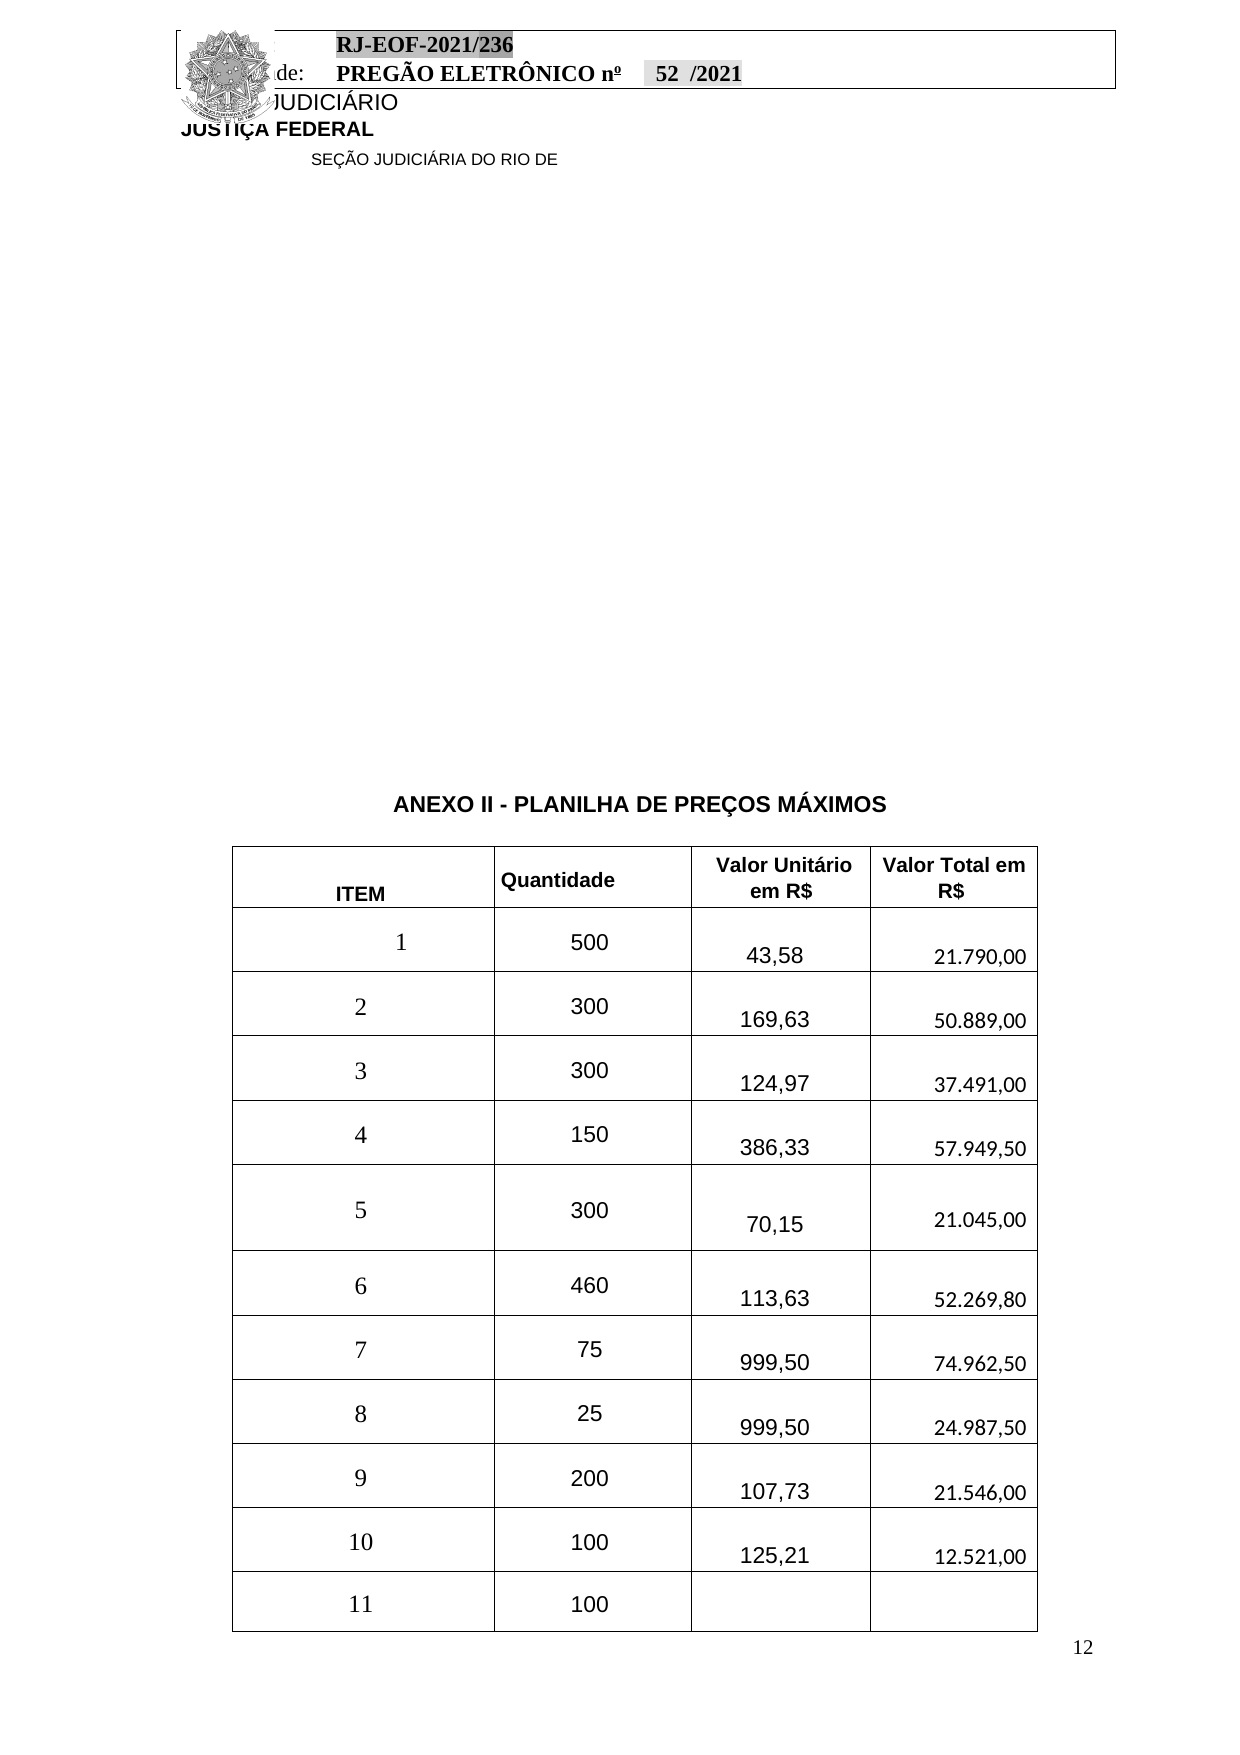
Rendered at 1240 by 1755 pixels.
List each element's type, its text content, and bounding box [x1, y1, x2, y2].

table_cell 107,73 [692, 1444, 870, 1507]
table_cell 21.546,00 [871, 1444, 1037, 1507]
table_cell 113,63 [692, 1251, 870, 1314]
table_cell 21.790,00 [871, 908, 1037, 971]
table_cell 52.269,80 [871, 1251, 1037, 1314]
table_cell 300 [495, 972, 691, 1035]
table_cell 460 [495, 1251, 691, 1314]
table_cell 24.987,50 [871, 1380, 1037, 1443]
table_cell 11 [233, 1572, 494, 1631]
table_cell 8 [233, 1380, 494, 1443]
table_cell 125,21 [692, 1508, 870, 1571]
table_cell 300 [495, 1165, 691, 1250]
table_cell 7 [233, 1316, 494, 1379]
table_cell [871, 1572, 1037, 1631]
table_cell 999,50 [692, 1380, 870, 1443]
table_cell [692, 1572, 870, 1631]
table_cell 4 [233, 1101, 494, 1164]
table_cell 200 [495, 1444, 691, 1507]
table_cell 386,33 [692, 1101, 870, 1164]
table_cell 1 [233, 908, 494, 971]
table_cell 5 [233, 1165, 494, 1250]
table_cell 12.521,00 [871, 1508, 1037, 1571]
table_cell 6 [233, 1251, 494, 1314]
table_cell 100 [495, 1508, 691, 1571]
table_cell 500 [495, 908, 691, 971]
table_cell 70,15 [692, 1165, 870, 1250]
table_cell 43,58 [692, 908, 870, 971]
table_cell 10 [233, 1508, 494, 1571]
table_cell 25 [495, 1380, 691, 1443]
table_cell 57.949,50 [871, 1101, 1037, 1164]
table_cell 9 [233, 1444, 494, 1507]
table_cell 50.889,00 [871, 972, 1037, 1035]
table_cell 21.045,00 [871, 1165, 1037, 1250]
table_header Valor Total em R$ [871, 847, 1037, 907]
table_cell 2 [233, 972, 494, 1035]
table_cell 300 [495, 1036, 691, 1099]
table_cell 100 [495, 1572, 691, 1631]
table_cell 169,63 [692, 972, 870, 1035]
table_cell 37.491,00 [871, 1036, 1037, 1099]
table_header ITEM [233, 847, 494, 907]
table_header Valor Unitário em R$ [692, 847, 870, 907]
table_header Quantidade [495, 847, 691, 907]
table_cell 999,50 [692, 1316, 870, 1379]
table_cell 74.962,50 [871, 1316, 1037, 1379]
table_cell 124,97 [692, 1036, 870, 1099]
subtitle ANEXO II - PLANILHA DE PREÇOS MÁXIMOS [177, 791, 893, 817]
table_cell 3 [233, 1036, 494, 1099]
table_cell 150 [495, 1101, 691, 1164]
table_cell 75 [495, 1316, 691, 1379]
